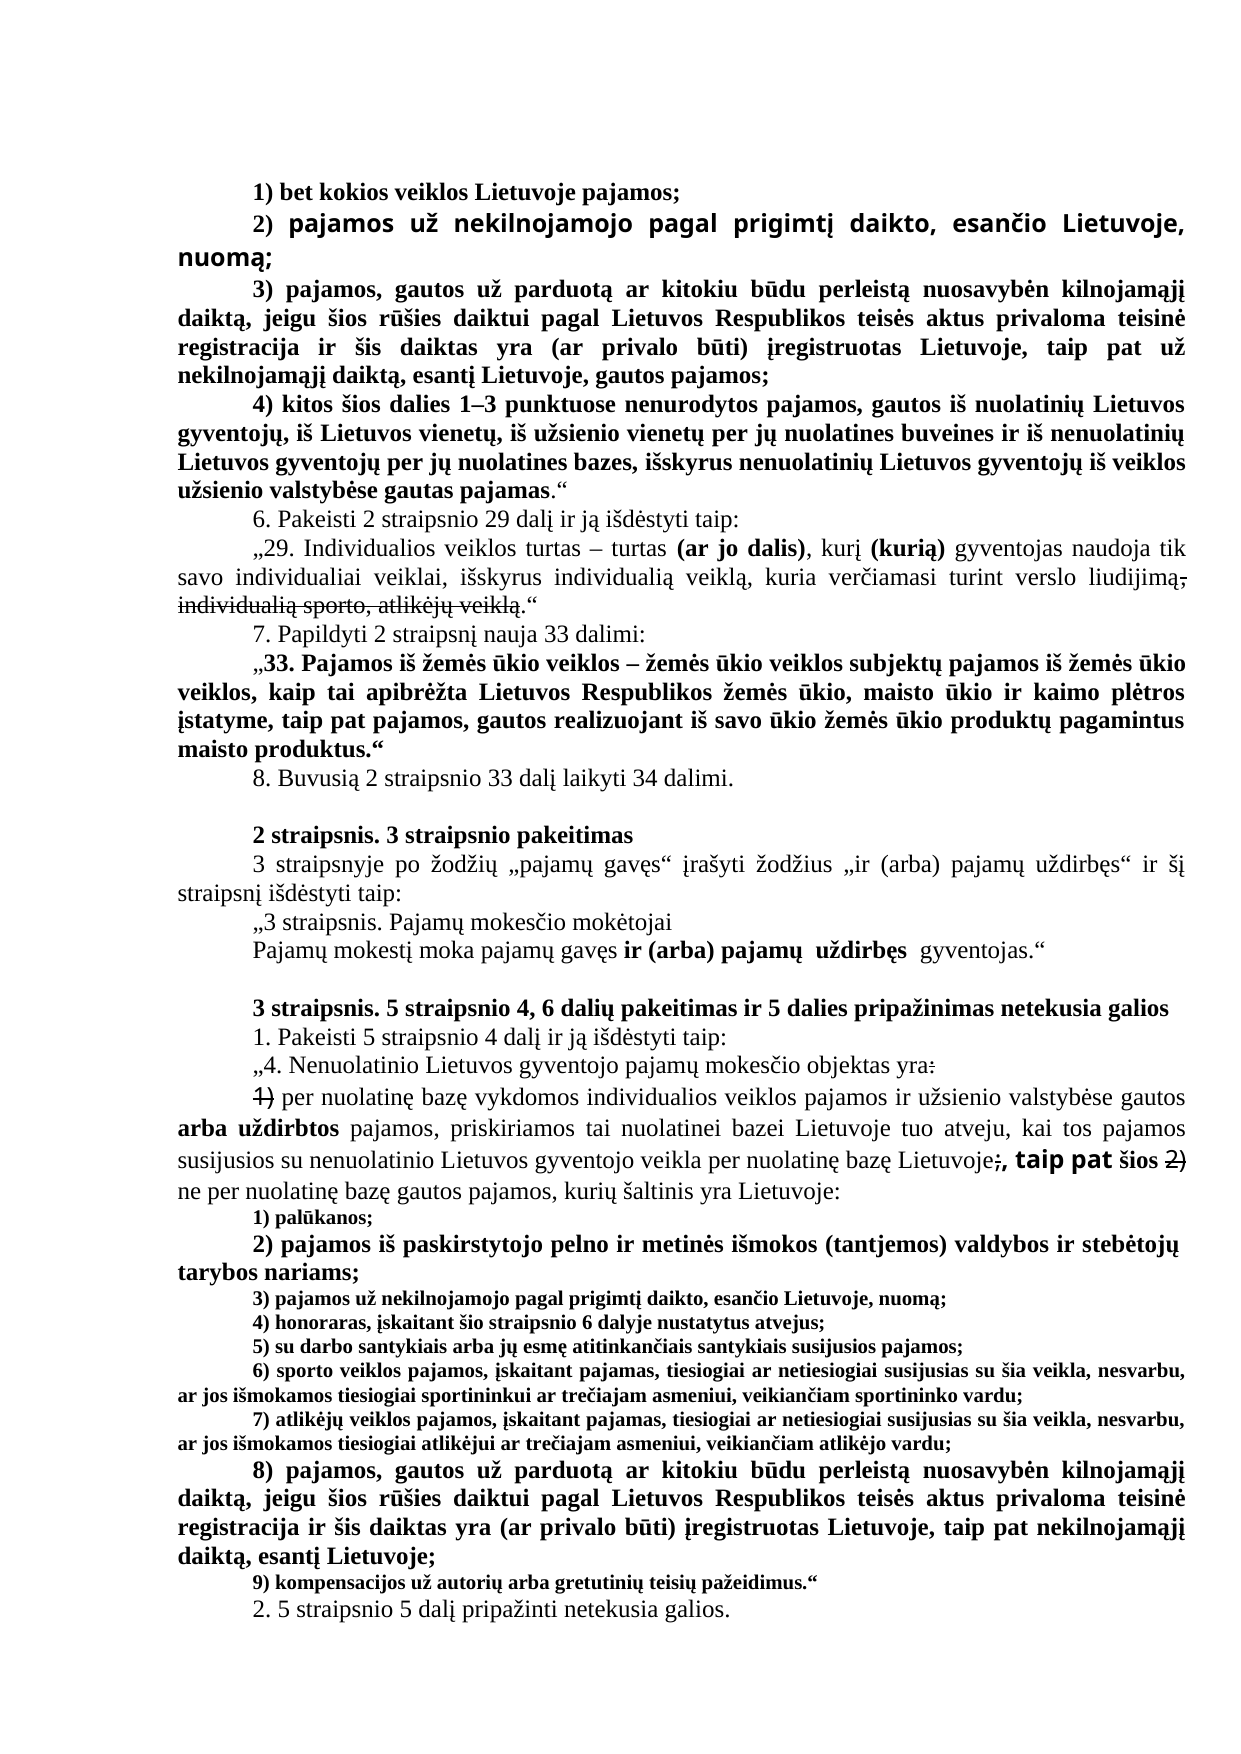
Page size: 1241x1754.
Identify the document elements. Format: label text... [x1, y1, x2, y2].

text „3 straipsnis. Pajamų mokesčio mokėtojai [177, 907, 1186, 935]
text 2 straipsnis. 3 straipsnio pakeitimas [177, 820, 1186, 849]
text 6) sporto veiklos pajamos, įskaitant pajamas, tiesiogiai ar netiesiogiai susijusias su šia veikla, nesvarbu, ar jos išmokamos tiesiogiai sportininkui ar trečiajam asmeniui, veikiančiam sportininko vardu; [177, 1358, 1186, 1407]
text 5) su darbo santykiais arba jų esmę atitinkančiais santykiais susijusios pajamos; [177, 1334, 1186, 1358]
text 3) pajamos už nekilnojamojo pagal prigimtį daikto, esančio Lietuvoje, nuomą; [177, 1286, 1186, 1310]
text 1. Pakeisti 5 straipsnio 4 dalį ir ją išdėstyti taip: [177, 1022, 1186, 1050]
text 7. Papildyti 2 straipsnį nauja 33 dalimi: [177, 619, 1186, 648]
text 6. Pakeisti 2 straipsnio 29 dalį ir ją išdėstyti taip: [177, 504, 1186, 533]
text 8) pajamos, gautos už parduotą ar kitokiu būdu perleistą nuosavybėn kilnojamąjį daiktą, jeigu šios rūšies daiktui pagal Lietuvos Respublikos teisės aktus privaloma teisinė registracija ir šis daiktas yra (ar privalo būti) įregistruotas Lietuvoje, taip pat nekilnojamąjį daiktą, esantį Lietuvoje; [177, 1455, 1186, 1570]
text „4. Nenuolatinio Lietuvos gyventojo pajamų mokesčio objektas yra: [177, 1050, 1186, 1079]
text Pajamų mokestį moka pajamų gavęs ir (arba) pajamų uždirbęs gyventojas.“ [177, 935, 1186, 964]
text „33. Pajamos iš žemės ūkio veiklos – žemės ūkio veiklos subjektų pajamos iš žemės ūkio veiklos, kaip tai apibrėžta Lietuvos Respublikos žemės ūkio, maisto ūkio ir kaimo plėtros įstatyme, taip pat pajamos, gautos realizuojant iš savo ūkio žemės ūkio produktų pagamintus maisto produktus.“ [177, 648, 1186, 763]
text 4) kitos šios dalies 1–3 punktuose nenurodytos pajamos, gautos iš nuolatinių Lietuvos gyventojų, iš Lietuvos vienetų, iš užsienio vienetų per jų nuolatines buveines ir iš nenuolatinių Lietuvos gyventojų per jų nuolatines bazes, išskyrus nenuolatinių Lietuvos gyventojų iš veiklos užsienio valstybėse gautas pajamas.“ [177, 389, 1186, 504]
text „29. Individualios veiklos turtas – turtas (ar jo dalis), kurį (kurią) gyventojas naudoja tik savo individualiai veiklai, išskyrus individualią veiklą, kuria verčiamasi turint verslo liudijimą, individualią sporto, atlikėjų veiklą.“ [177, 533, 1186, 619]
text 7) atlikėjų veiklos pajamos, įskaitant pajamas, tiesiogiai ar netiesiogiai susijusias su šia veikla, nesvarbu, ar jos išmokamos tiesiogiai atlikėjui ar trečiajam asmeniui, veikiančiam atlikėjo vardu; [177, 1407, 1186, 1455]
text 1) palūkanos; [177, 1205, 1186, 1229]
text 1) bet kokios veiklos Lietuvoje pajamos; [177, 177, 1186, 206]
text 2) pajamos už nekilnojamojo pagal prigimtį daikto, esančio Lietuvoje, nuomą; [177, 206, 1186, 274]
text 3 straipsnis. 5 straipsnio 4, 6 dalių pakeitimas ir 5 dalies pripažinimas netekusia galios [252, 993, 1186, 1022]
text 3 straipsnyje po žodžių „pajamų gavęs“ įrašyti žodžius „ir (arba) pajamų uždirbęs“ ir šį straipsnį išdėstyti taip: [177, 849, 1186, 907]
text 9) kompensacijos už autorių arba gretutinių teisių pažeidimus.“ [177, 1570, 1186, 1594]
text 3) pajamos, gautos už parduotą ar kitokiu būdu perleistą nuosavybėn kilnojamąjį daiktą, jeigu šios rūšies daiktui pagal Lietuvos Respublikos teisės aktus privaloma teisinė registracija ir šis daiktas yra (ar privalo būti) įregistruotas Lietuvoje, taip pat už nekilnojamąjį daiktą, esantį Lietuvoje, gautos pajamos; [177, 274, 1186, 389]
text 4) honoraras, įskaitant šio straipsnio 6 dalyje nustatytus atvejus; [177, 1310, 1186, 1334]
text 8. Buvusią 2 straipsnio 33 dalį laikyti 34 dalimi. [177, 763, 1186, 792]
text 2) pajamos iš paskirstytojo pelno ir metinės išmokos (tantjemos) valdybos ir stebėtojų tarybos nariams; [177, 1229, 1181, 1286]
text 2. 5 straipsnio 5 dalį pripažinti netekusia galios. [177, 1594, 1181, 1622]
text 1) per nuolatinę bazę vykdomos individualios veiklos pajamos ir užsienio valstybėse gautos arba uždirbtos pajamos, priskiriamos tai nuolatinei bazei Lietuvoje tuo atveju, kai tos pajamos susijusios su nenuolatinio Lietuvos gyventojo veikla per nuolatinę bazę Lietuvoje;, taip pat šios 2) ne per nuolatinę bazę gautos pajamos, kurių šaltinis yra Lietuvoje: [177, 1079, 1186, 1205]
